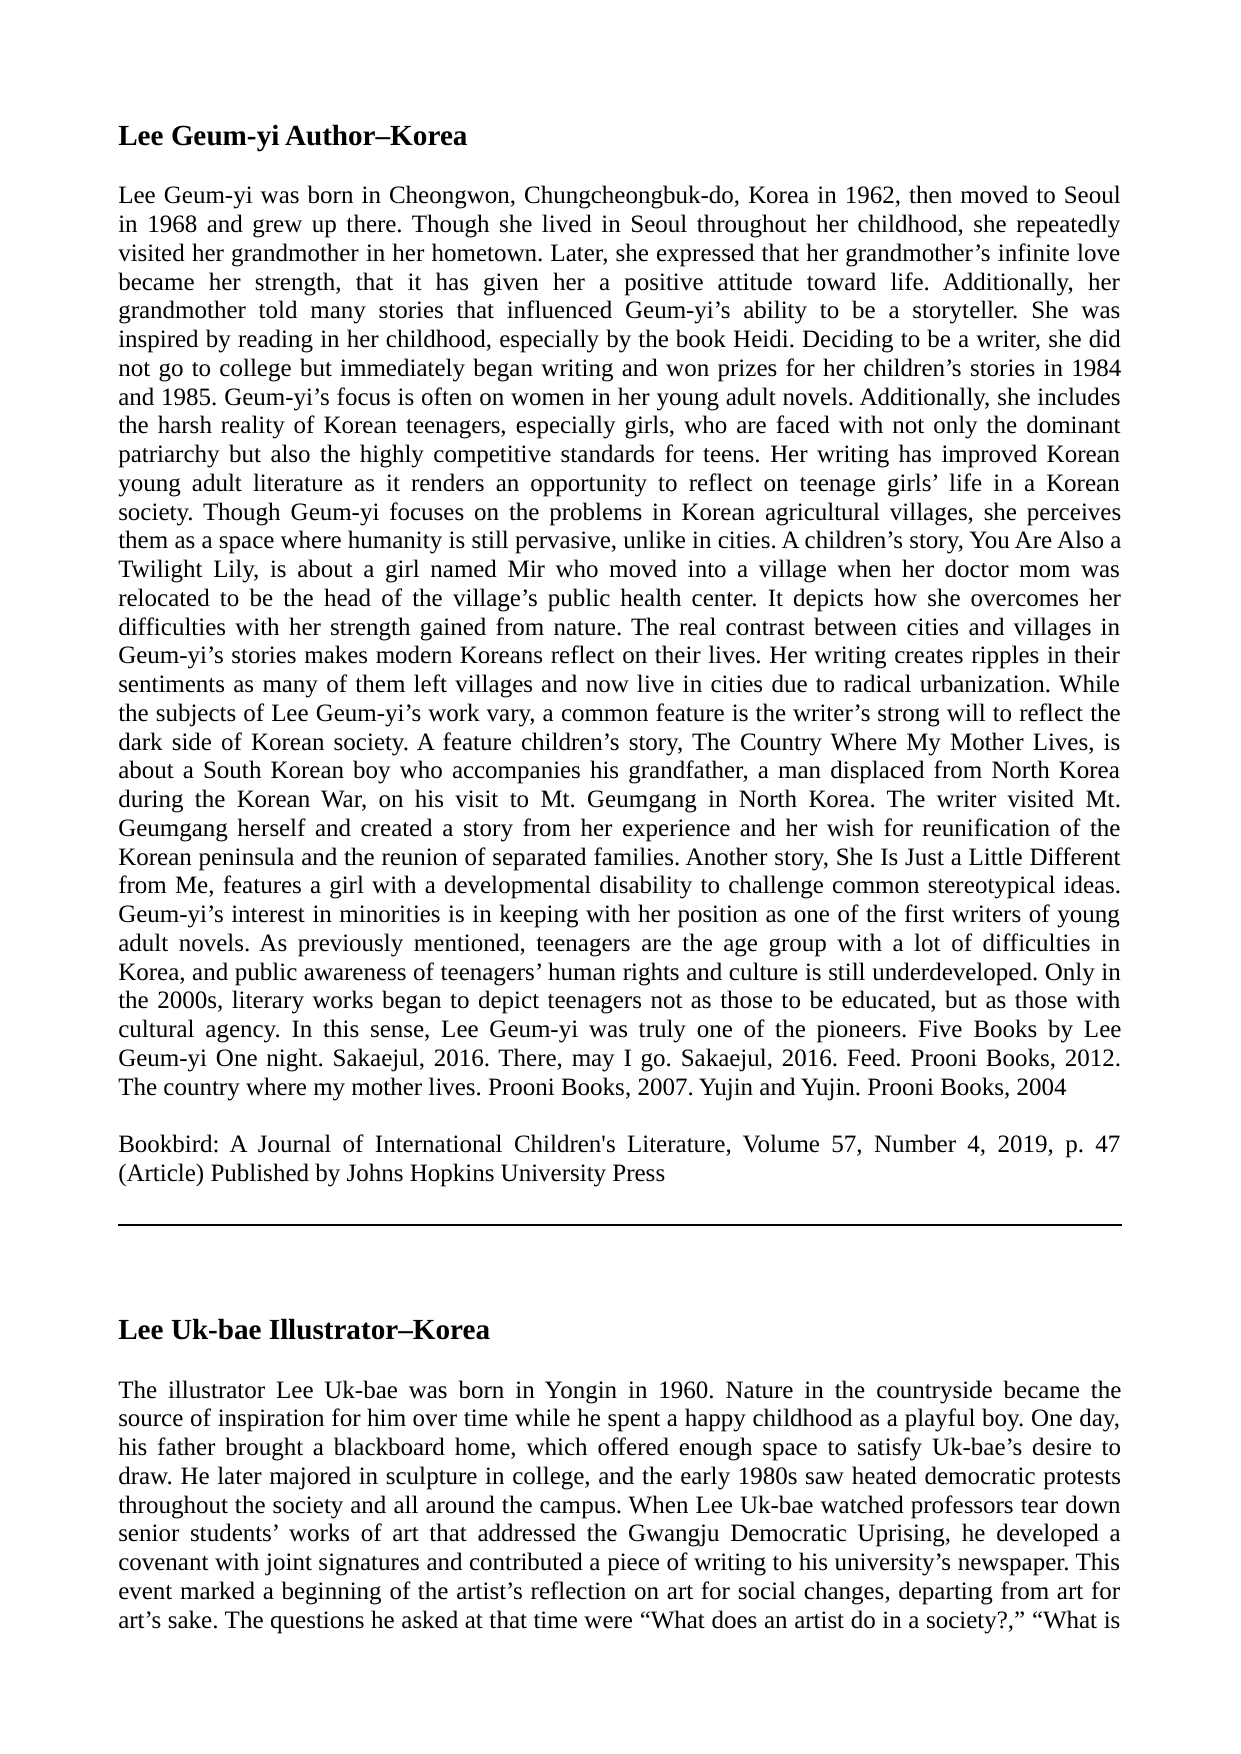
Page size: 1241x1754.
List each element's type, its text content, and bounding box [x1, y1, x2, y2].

text The illustrator Lee Uk-bae was born in Yongin in 1960. Nature in the countryside became the source of inspiration for him over time while he spent a happy childhood as a playful boy. One day, his father brought a blackboard home, which offered enough space to satisfy Uk-bae’s desire to draw. He later majored in sculpture in college, and the early 1980s saw heated democratic protests throughout the society and all around the campus. When Lee Uk-bae watched professors tear down senior students’ works of art that addressed the Gwangju Democratic Uprising, he developed a covenant with joint signatures and contributed a piece of writing to his university’s newspaper. This event marked a beginning of the artist’s reflection on art for social changes, departing from art for art’s sake. The questions he asked at that time were “What does an artist do in a society?,” “What is [118, 1375, 1122, 1633]
text Bookbird: A Journal of International Children's Literature, Volume 57, Number 4, 2019, p. 47 (Article) Published by Johns Hopkins University Press [118, 1129, 1122, 1187]
text Lee Geum-yi Author–Korea [118, 118, 1122, 152]
text Lee Uk-bae Illustrator–Korea [118, 1312, 1122, 1346]
text Lee Geum-yi was born in Cheongwon, Chungcheongbuk-do, Korea in 1962, then moved to Seoul in 1968 and grew up there. Though she lived in Seoul throughout her childhood, she repeatedly visited her grandmother in her hometown. Later, she expressed that her grandmother’s infinite love became her strength, that it has given her a positive attitude toward life. Additionally, her grandmother told many stories that influenced Geum-yi’s ability to be a storyteller. She was inspired by reading in her childhood, especially by the book Heidi. Deciding to be a writer, she did not go to college but immediately began writing and won prizes for her children’s stories in 1984 and 1985. Geum-yi’s focus is often on women in her young adult novels. Additionally, she includes the harsh reality of Korean teenagers, especially girls, who are faced with not only the dominant patriarchy but also the highly competitive standards for teens. Her writing has improved Korean young adult literature as it renders an opportunity to reflect on teenage girls’ life in a Korean society. Though Geum-yi focuses on the problems in Korean agricultural villages, she perceives them as a space where humanity is still pervasive, unlike in cities. A children’s story, You Are Also a Twilight Lily, is about a girl named Mir who moved into a village when her doctor mom was relocated to be the head of the village’s public health center. It depicts how she overcomes her difficulties with her strength gained from nature. The real contrast between cities and villages in Geum-yi’s stories makes modern Koreans reflect on their lives. Her writing creates ripples in their sentiments as many of them left villages and now live in cities due to radical urbanization. While the subjects of Lee Geum-yi’s work vary, a common feature is the writer’s strong will to reflect the dark side of Korean society. A feature children’s story, The Country Where My Mother Lives, is about a South Korean boy who accompanies his grandfather, a man displaced from North Korea during the Korean War, on his visit to Mt. Geumgang in North Korea. The writer visited Mt. Geumgang herself and created a story from her experience and her wish for reunification of the Korean peninsula and the reunion of separated families. Another story, She Is Just a Little Different from Me, features a girl with a developmental disability to challenge common stereotypical ideas. Geum-yi’s interest in minorities is in keeping with her position as one of the first writers of young adult novels. As previously mentioned, teenagers are the age group with a lot of difficulties in Korea, and public awareness of teenagers’ human rights and culture is still underdeveloped. Only in the 2000s, literary works began to depict teenagers not as those to be educated, but as those with cultural agency. In this sense, Lee Geum-yi was truly one of the pioneers. Five Books by Lee Geum-yi One night. Sakaejul, 2016. There, may I go. Sakaejul, 2016. Feed. Prooni Books, 2012. The country where my mother lives. Prooni Books, 2007. Yujin and Yujin. Prooni Books, 2004 [118, 180, 1122, 1100]
